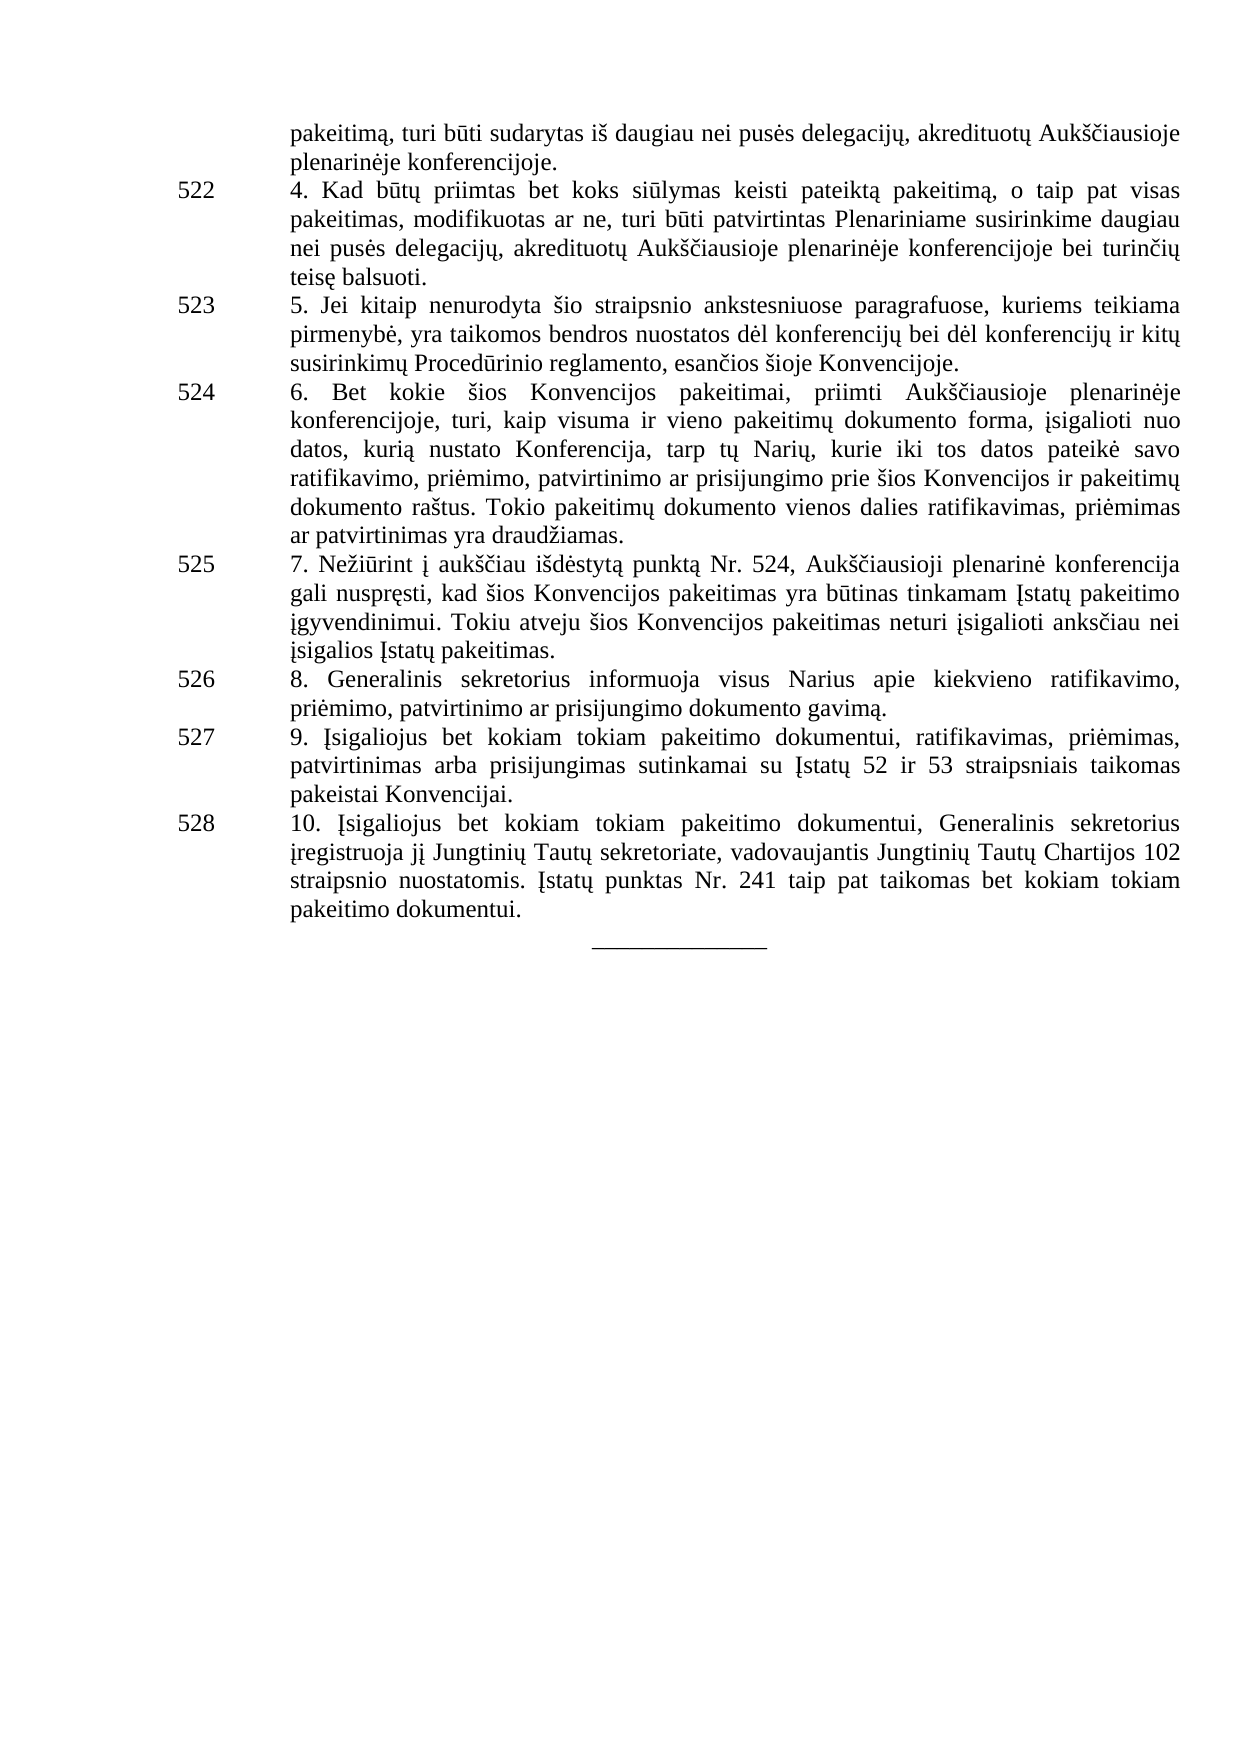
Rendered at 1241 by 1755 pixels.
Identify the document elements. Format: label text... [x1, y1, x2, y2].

text 526 8. Generalinis sekretorius informuoja visus Narius apie kiekvieno ratifikavimo, priėmimo, patvirtinimo ar prisijungimo dokumento gavimą. [177, 664, 1181, 722]
text 527 9. Įsigaliojus bet kokiam tokiam pakeitimo dokumentui, ratifikavimas, priėmimas, patvirtinimas arba prisijungimas sutinkamai su Įstatų 52 ir 53 straipsniais taikomas pakeistai Konvencijai. [177, 722, 1181, 808]
text pakeitimą, turi būti sudarytas iš daugiau nei pusės delegacijų, akredituotų Aukščiausioje plenarinėje konferencijoje. [177, 118, 1181, 176]
text 528 10. Įsigaliojus bet kokiam tokiam pakeitimo dokumentui, Generalinis sekretorius įregistruoja jį Jungtinių Tautų sekretoriate, vadovaujantis Jungtinių Tautų Chartijos 102 straipsnio nuostatomis. Įstatų punktas Nr. 241 taip pat taikomas bet kokiam tokiam pakeitimo dokumentui. [177, 808, 1181, 923]
text 524 6. Bet kokie šios Konvencijos pakeitimai, priimti Aukščiausioje plenarinėje konferencijoje, turi, kaip visuma ir vieno pakeitimų dokumento forma, įsigalioti nuo datos, kurią nustato Konferencija, tarp tų Narių, kurie iki tos datos pateikė savo ratifikavimo, priėmimo, patvirtinimo ar prisijungimo prie šios Konvencijos ir pakeitimų dokumento raštus. Tokio pakeitimų dokumento vienos dalies ratifikavimas, priėmimas ar patvirtinimas yra draudžiamas. [177, 377, 1181, 549]
text 525 7. Nežiūrint į aukščiau išdėstytą punktą Nr. 524, Aukščiausioji plenarinė konferencija gali nuspręsti, kad šios Konvencijos pakeitimas yra būtinas tinkamam Įstatų pakeitimo įgyvendinimui. Tokiu atveju šios Konvencijos pakeitimas neturi įsigalioti anksčiau nei įsigalios Įstatų pakeitimas. [177, 549, 1181, 664]
text 522 4. Kad būtų priimtas bet koks siūlymas keisti pateiktą pakeitimą, o taip pat visas pakeitimas, modifikuotas ar ne, turi būti patvirtintas Plenariniame susirinkime daugiau nei pusės delegacijų, akredituotų Aukščiausioje plenarinėje konferencijoje bei turinčių teisę balsuoti. [177, 176, 1181, 291]
text 523 5. Jei kitaip nenurodyta šio straipsnio ankstesniuose paragrafuose, kuriems teikiama pirmenybė, yra taikomos bendros nuostatos dėl konferencijų bei dėl konferencijų ir kitų susirinkimų Procedūrinio reglamento, esančios šioje Konvencijoje. [177, 291, 1181, 377]
text ______________ [177, 923, 1181, 952]
